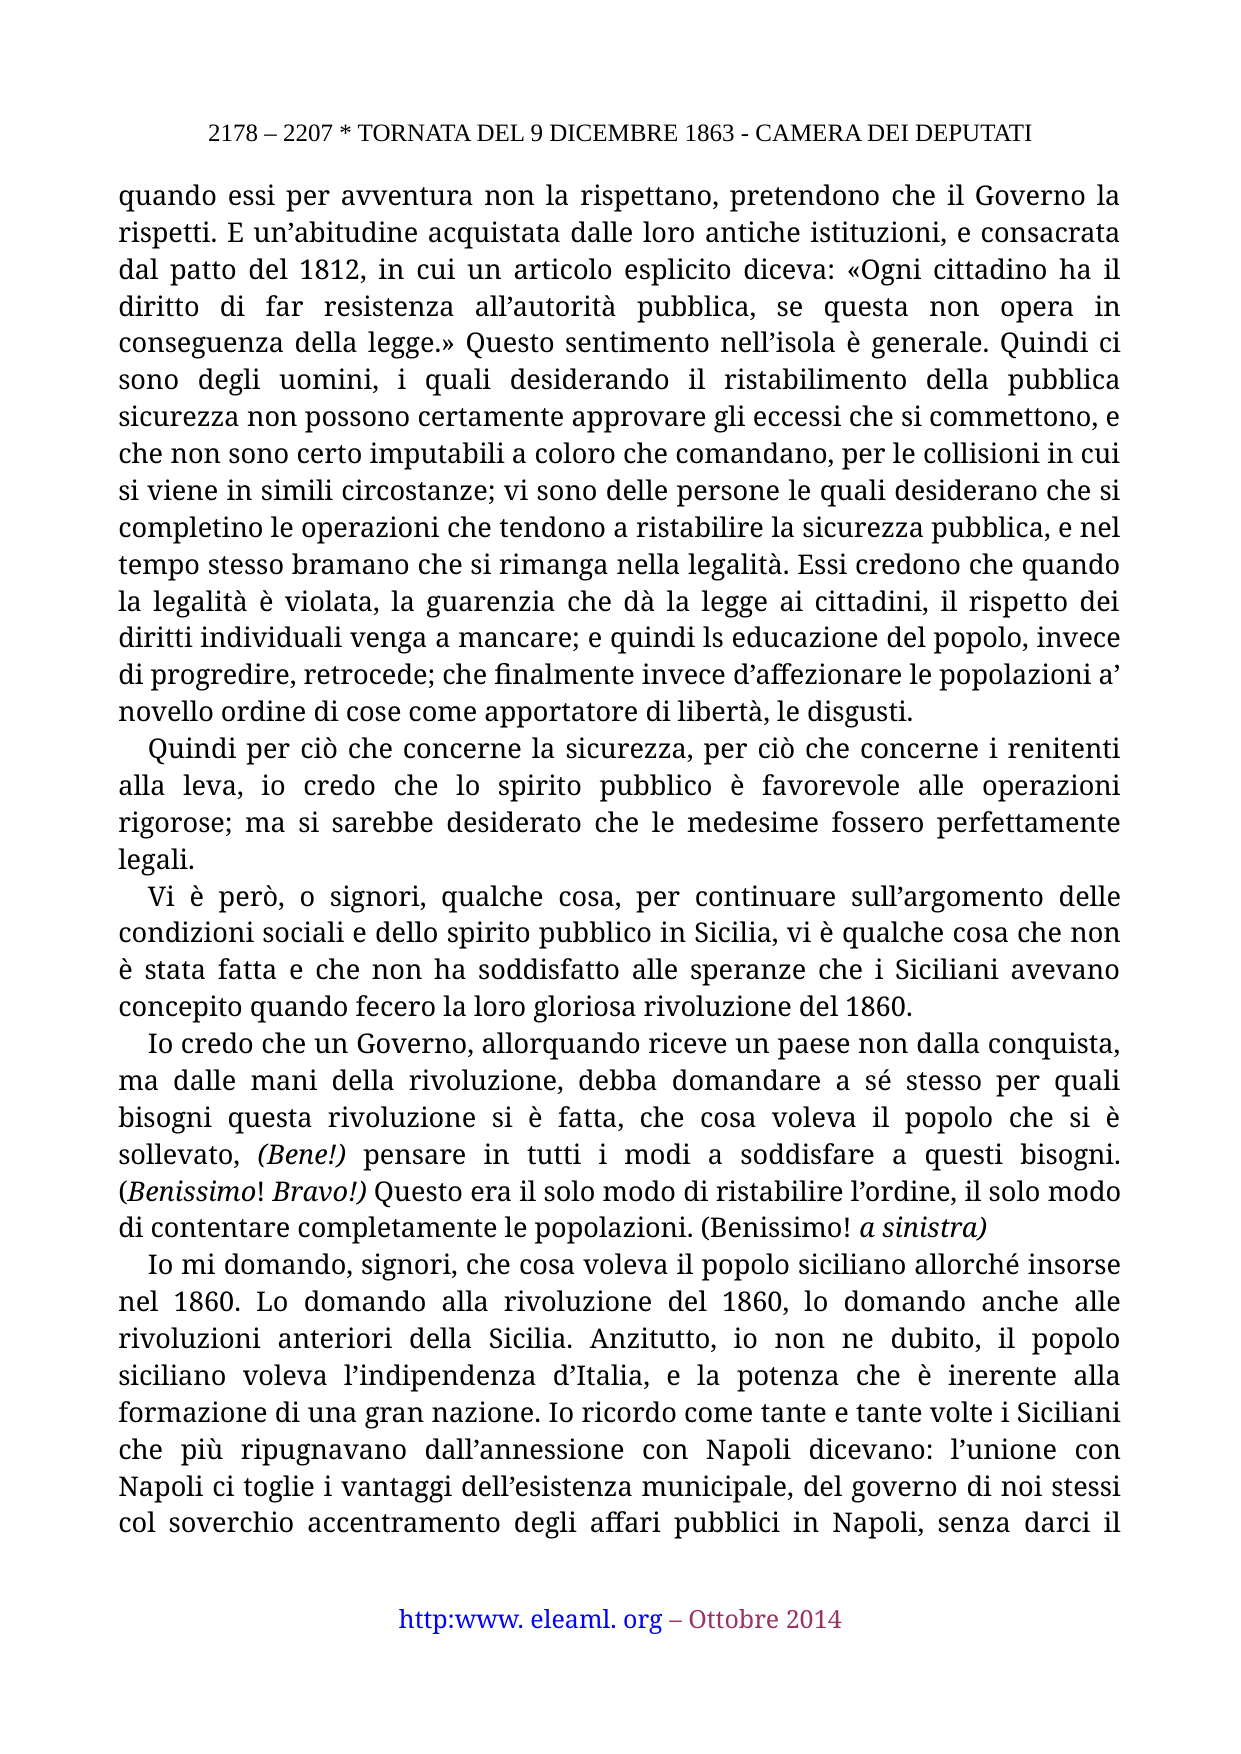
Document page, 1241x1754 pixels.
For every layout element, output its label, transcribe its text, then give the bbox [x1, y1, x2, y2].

text Quindi per ciò che concerne la sicurezza, per ciò che concerne i renitenti alla leva, io credo che lo spirito pubblico è favorevole alle operazioni rigorose; ma si sarebbe desiderato che le medesime fossero perfettamente legali. [118, 729, 1122, 877]
text Io credo che un Governo, allorquando riceve un paese non dalla conquista, ma dalle mani della rivoluzione, debba domandare a sé stesso per quali bisogni questa rivoluzione si è fatta, che cosa voleva il popolo che si è sollevato, (Bene!) pensare in tutti i modi a soddisfare a questi bisogni. (Benissimo! Bravo!) Questo era il solo modo di ristabilire l’ordine, il solo modo di contentare completamente le popolazioni. (Benissimo! a sinistra) [118, 1024, 1122, 1246]
text quando essi per avventura non la rispettano, pretendono che il Governo la rispetti. E un’abitudine acquistata dalle loro antiche istituzioni, e consacrata dal patto del 1812, in cui un articolo esplicito diceva: «Ogni cittadino ha il diritto di far resistenza all’autorità pubblica, se questa non opera in conseguenza della legge.» Questo sentimento nell’isola è generale. Quindi ci sono degli uomini, i quali desiderando il ristabilimento della pubblica sicurezza non possono certamente approvare gli eccessi che si commettono, e che non sono certo imputabili a coloro che comandano, per le collisioni in cui si viene in simili circostanze; vi sono delle persone le quali desiderano che si completino le operazioni che tendono a ristabilire la sicurezza pubblica, e nel tempo stesso bramano che si rimanga nella legalità. Essi credono che quando la legalità è violata, la guarenzia che dà la legge ai cittadini, il rispetto dei diritti individuali venga a mancare; e quindi ls educazione del popolo, invece di progredire, retrocede; che finalmente invece d’affezionare le popolazioni a’ novello ordine di cose come apportatore di libertà, le disgusti. [118, 176, 1122, 729]
text Io mi domando, signori, che cosa voleva il popolo siciliano allorché insorse nel 1860. Lo domando alla rivoluzione del 1860, lo domando anche alle rivoluzioni anteriori della Sicilia. Anzitutto, io non ne dubito, il popolo siciliano voleva l’indipendenza d’Italia, e la potenza che è inerente alla formazione di una gran nazione. Io ricordo come tante e tante volte i Siciliani che più ripugnavano dall’annessione con Napoli dicevano: l’unione con Napoli ci toglie i vantaggi dell’esistenza municipale, del governo di noi stessi col soverchio accentramento degli affari pubblici in Napoli, senza darci il [118, 1246, 1122, 1541]
text Vi è però, o signori, qualche cosa, per continuare sull’argomento delle condizioni sociali e dello spirito pubblico in Sicilia, vi è qualche cosa che non è stata fatta e che non ha soddisfatto alle speranze che i Siciliani avevano concepito quando fecero la loro gloriosa rivoluzione del 1860. [118, 877, 1122, 1024]
